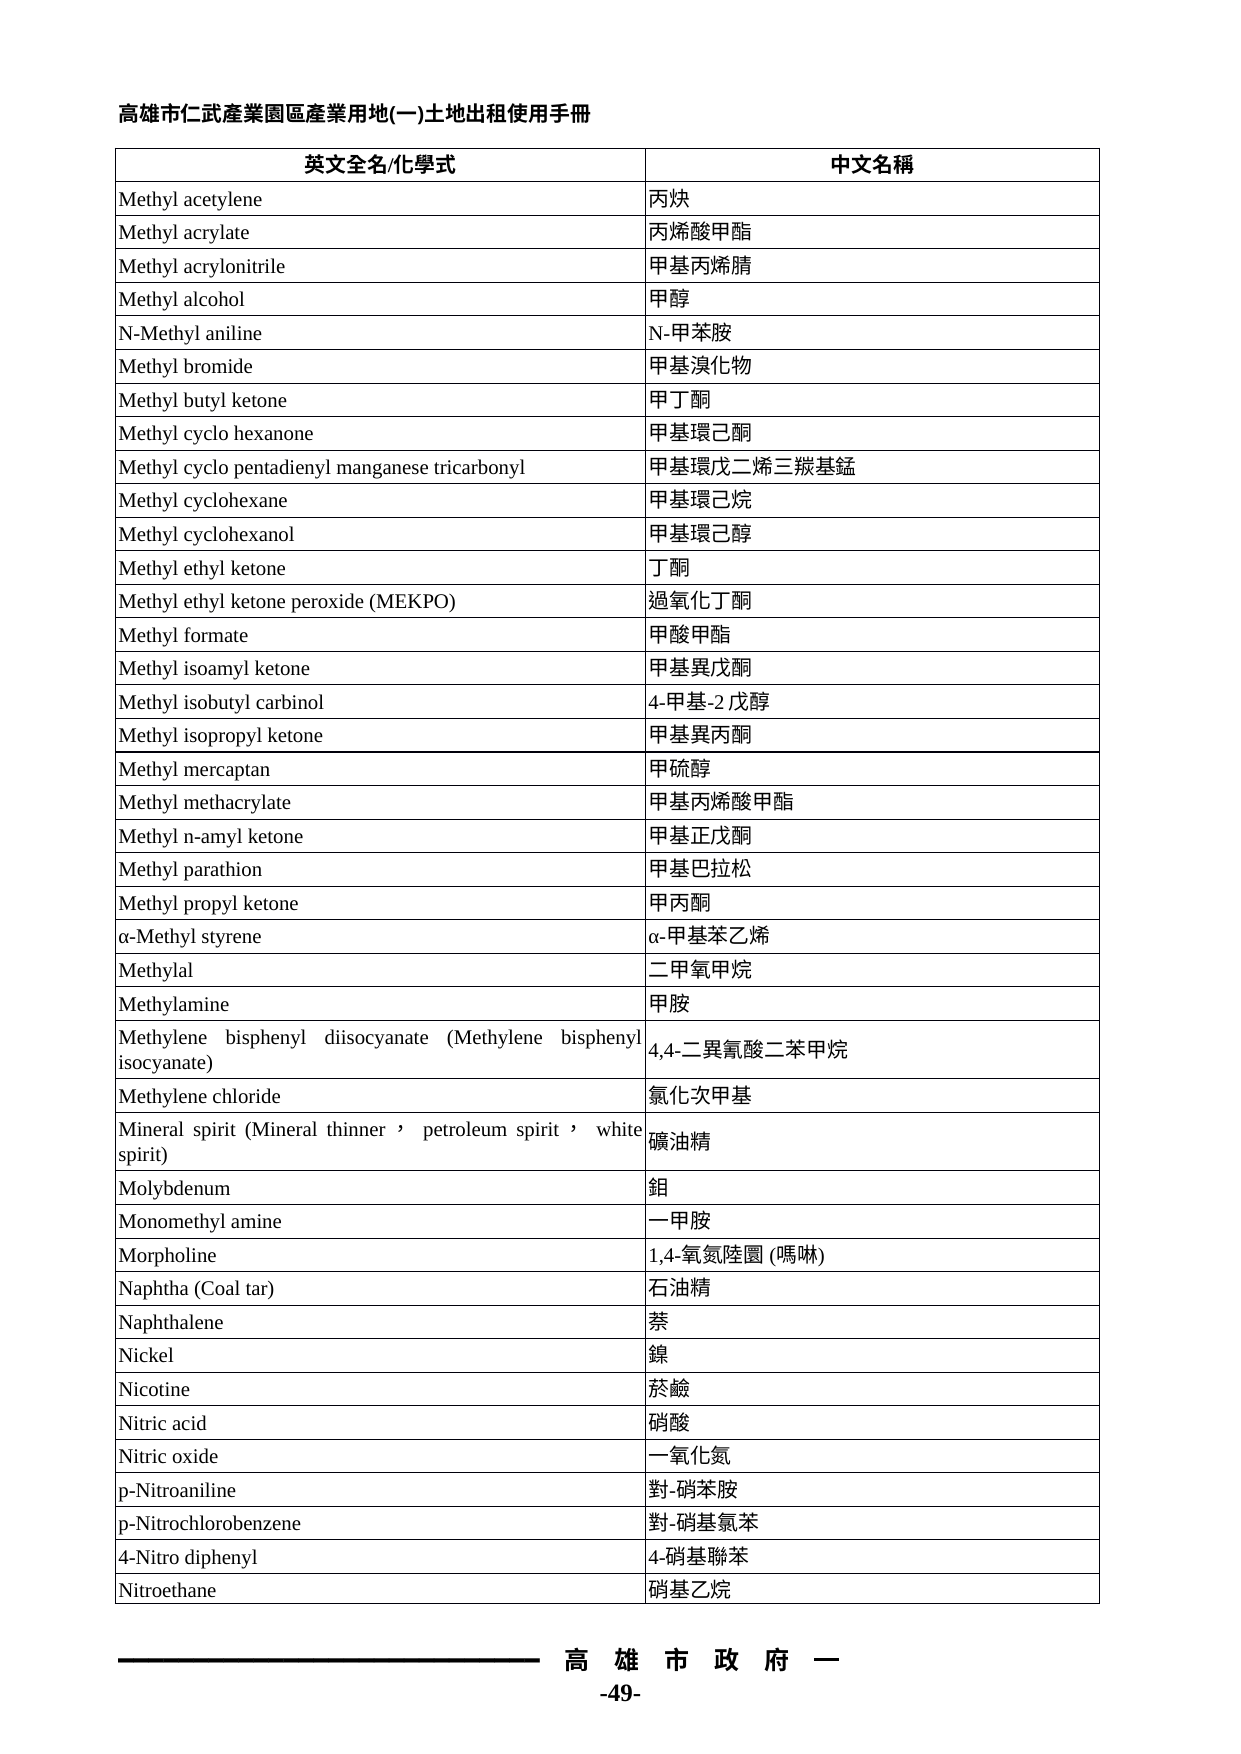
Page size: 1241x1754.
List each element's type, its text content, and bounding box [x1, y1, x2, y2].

table_cell 氯化次甲基 [646, 1079, 1099, 1112]
table_cell Methyl mercaptan [116, 753, 645, 785]
table_cell 丙炔 [646, 182, 1099, 215]
table_cell 甲基丙烯酸甲酯 [646, 786, 1099, 818]
table_cell Methyl methacrylate [116, 786, 645, 818]
table_cell p-Nitroaniline [116, 1473, 645, 1506]
table_cell 甲基異戊酮 [646, 652, 1099, 684]
table_cell 甲基巴拉松 [646, 853, 1099, 886]
table_cell 甲基正戊酮 [646, 820, 1099, 852]
table_cell 石油精 [646, 1272, 1099, 1304]
table_cell Methyl alcohol [116, 283, 645, 315]
table_cell Molybdenum [116, 1171, 645, 1204]
table_cell 1,4-氧氮陸圜 (嗎啉) [646, 1239, 1099, 1271]
table_cell N-Methyl aniline [116, 316, 645, 349]
table_cell Methyl acrylate [116, 216, 645, 248]
table_cell Methyl cyclo hexanone [116, 417, 645, 449]
table_cell 4-Nitro diphenyl [116, 1540, 645, 1573]
table_header 中文名稱 [646, 149, 1099, 181]
table_cell Methylal [116, 954, 645, 986]
table_cell 甲基環己酮 [646, 417, 1099, 449]
table_cell 甲基環己醇 [646, 518, 1099, 550]
table_cell 硝酸 [646, 1406, 1099, 1439]
table_header 英文全名/化學式 [116, 149, 645, 181]
table_cell 甲基溴化物 [646, 350, 1099, 382]
table_cell Methyl cyclo pentadienyl manganese tricarbonyl [116, 451, 645, 483]
table_cell Methyl parathion [116, 853, 645, 886]
table_cell Monomethyl amine [116, 1205, 645, 1237]
table_cell 一氧化氮 [646, 1440, 1099, 1472]
table_cell Methyl butyl ketone [116, 384, 645, 416]
table_cell 二甲氧甲烷 [646, 954, 1099, 986]
table_cell Nickel [116, 1339, 645, 1372]
table_cell 4,4-二異氰酸二苯甲烷 [646, 1021, 1099, 1078]
table_cell α-甲基苯乙烯 [646, 920, 1099, 953]
table_cell 硝基乙烷 [646, 1574, 1099, 1603]
table_cell 4-硝基聯苯 [646, 1540, 1099, 1573]
table_cell Nitric oxide [116, 1440, 645, 1472]
table_cell 甲基環己烷 [646, 484, 1099, 517]
table_cell 甲丙酮 [646, 887, 1099, 919]
table_cell 甲基丙烯腈 [646, 249, 1099, 282]
table_cell 甲胺 [646, 987, 1099, 1020]
table_cell 甲硫醇 [646, 753, 1099, 785]
table_cell Mineral spirit (Mineral thinner， petroleum spirit， white spirit) [116, 1113, 645, 1170]
table_cell Methyl isoamyl ketone [116, 652, 645, 684]
table_cell Nicotine [116, 1373, 645, 1405]
table_cell Methyl bromide [116, 350, 645, 382]
table_cell Methyl ethyl ketone [116, 551, 645, 584]
table_cell 萘 [646, 1306, 1099, 1338]
table_cell Methylene chloride [116, 1079, 645, 1112]
table_cell 一甲胺 [646, 1205, 1099, 1237]
table_cell Nitric acid [116, 1406, 645, 1439]
table_cell Methyl cyclohexanol [116, 518, 645, 550]
table_cell Methyl propyl ketone [116, 887, 645, 919]
table_cell Methyl acetylene [116, 182, 645, 215]
table_cell 對-硝基氯苯 [646, 1507, 1099, 1539]
table_cell 4-甲基-2戊醇 [646, 685, 1099, 718]
table_cell 過氧化丁酮 [646, 585, 1099, 617]
table_cell 礦油精 [646, 1113, 1099, 1170]
table_cell 甲醇 [646, 283, 1099, 315]
table_cell Methyl acrylonitrile [116, 249, 645, 282]
table_cell 對-硝苯胺 [646, 1473, 1099, 1506]
table_cell Methyl cyclohexane [116, 484, 645, 517]
table_cell Methyl n-amyl ketone [116, 820, 645, 852]
table_cell 丙烯酸甲酯 [646, 216, 1099, 248]
table_cell Nitroethane [116, 1574, 645, 1603]
table_cell α-Methyl styrene [116, 920, 645, 953]
table_cell 甲基異丙酮 [646, 719, 1099, 751]
table_cell 甲基環戊二烯三羰基錳 [646, 451, 1099, 483]
table_cell Naphthalene [116, 1306, 645, 1338]
table_cell Methyl formate [116, 618, 645, 651]
table_cell Methylamine [116, 987, 645, 1020]
table_cell 甲酸甲酯 [646, 618, 1099, 651]
table_cell Methyl isopropyl ketone [116, 719, 645, 751]
table_cell p-Nitrochlorobenzene [116, 1507, 645, 1539]
table_cell Methylene bisphenyl diisocyanate (Methylene bisphenyl isocyanate) [116, 1021, 645, 1078]
table_cell 菸鹼 [646, 1373, 1099, 1405]
table_cell Naphtha (Coal tar) [116, 1272, 645, 1304]
table_cell 丁酮 [646, 551, 1099, 584]
table_cell Methyl ethyl ketone peroxide (MEKPO) [116, 585, 645, 617]
table_cell Morpholine [116, 1239, 645, 1271]
table_cell N-甲苯胺 [646, 316, 1099, 349]
table_cell 鎳 [646, 1339, 1099, 1372]
table_cell 鉬 [646, 1171, 1099, 1204]
table_cell Methyl isobutyl carbinol [116, 685, 645, 718]
table_cell 甲丁酮 [646, 384, 1099, 416]
